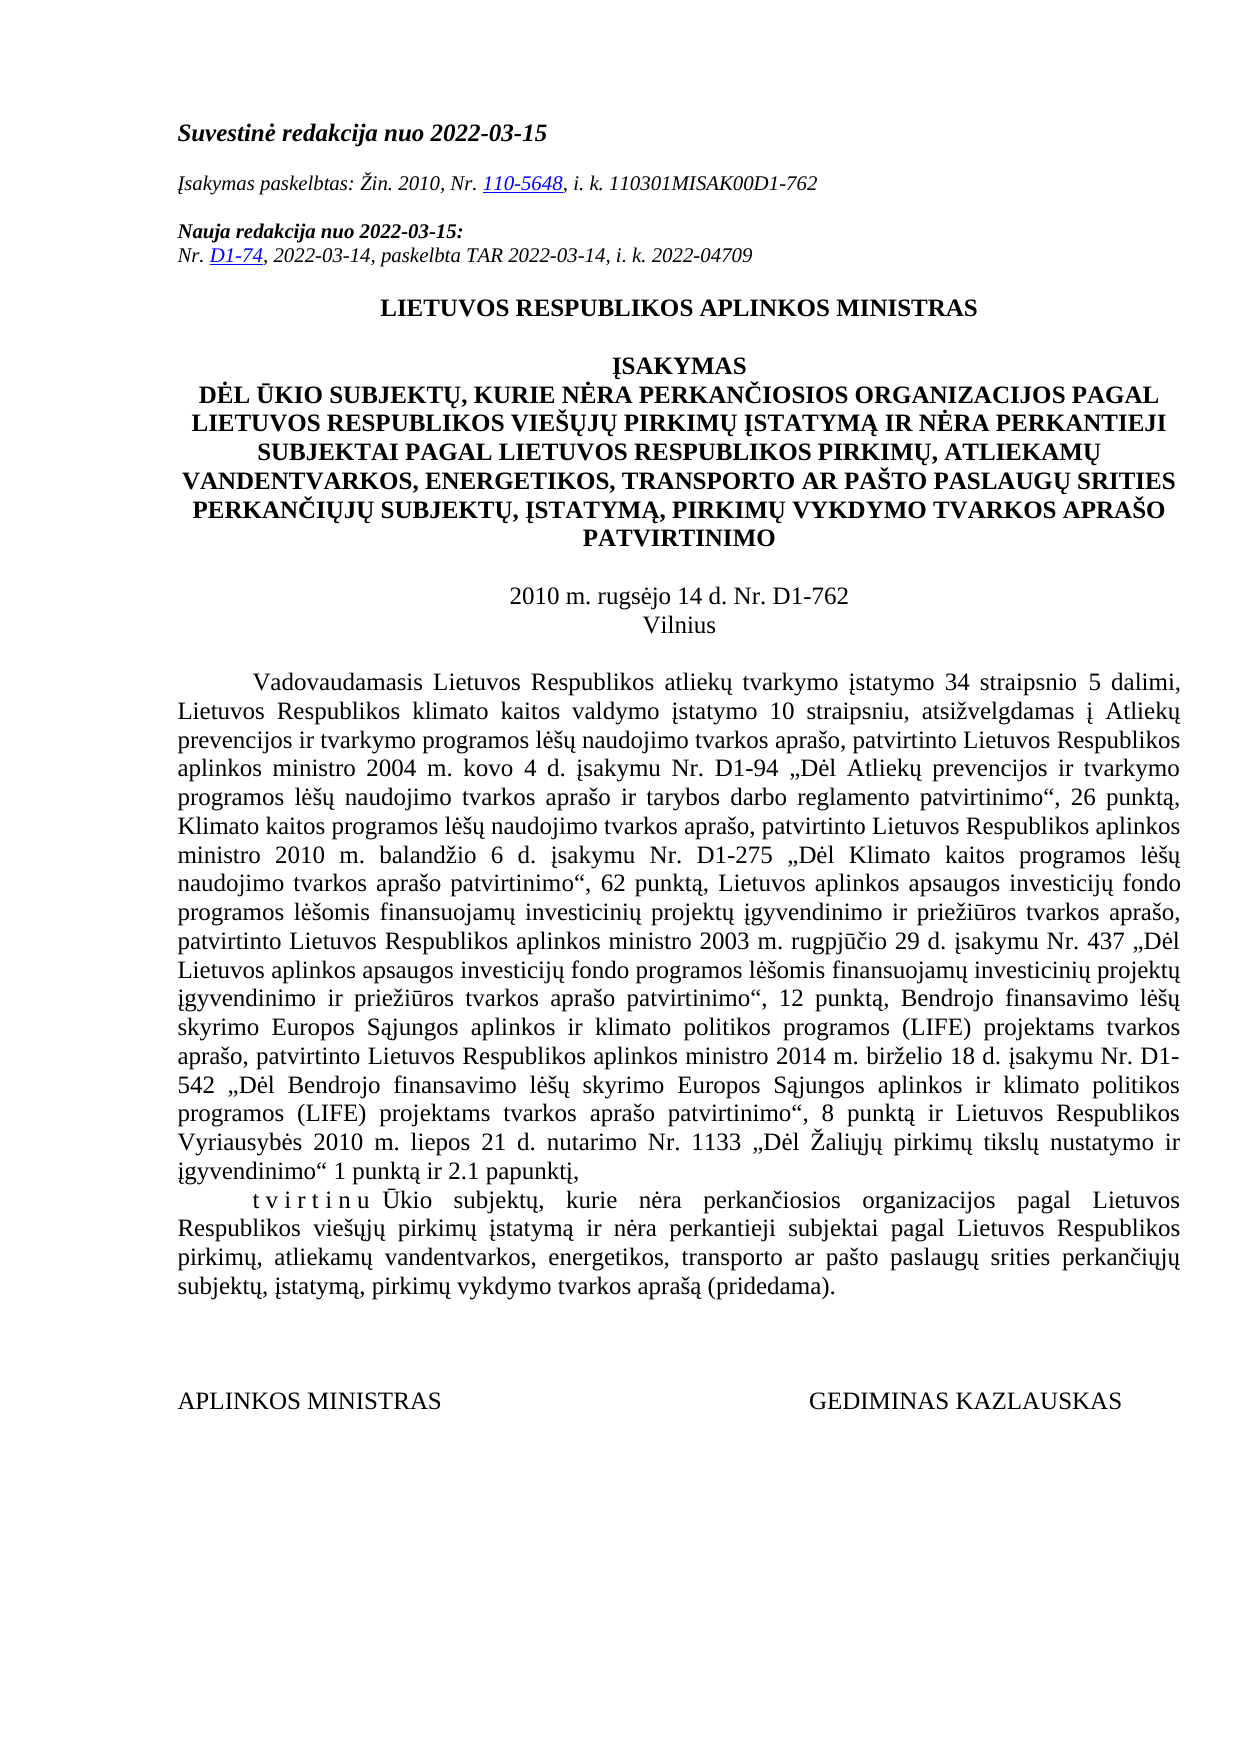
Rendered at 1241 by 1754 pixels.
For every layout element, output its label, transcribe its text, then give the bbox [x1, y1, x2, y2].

text ĮSAKYMAS [177, 351, 1181, 380]
text Aplinkos ministras Gediminas Kazlauskas [177, 1386, 1181, 1415]
text LIETUVOS RESPUBLIKOS APLINKOS MINISTRAS [177, 293, 1181, 322]
text Vilnius [177, 610, 1181, 638]
text Nr. D1-74, 2022-03-14, paskelbta TAR 2022-03-14, i. k. 2022-04709 [177, 243, 1181, 267]
text Vadovaudamasis Lietuvos Respublikos atliekų tvarkymo įstatymo 34 straipsnio 5 dalimi, Lietuvos Respublikos klimato kaitos valdymo įstatymo 10 straipsniu, atsižvelgdamas į Atliekų prevencijos ir tvarkymo programos lėšų naudojimo tvarkos aprašo, patvirtinto Lietuvos Respublikos aplinkos ministro 2004 m. kovo 4 d. įsakymu Nr. D1-94 „Dėl Atliekų prevencijos ir tvarkymo programos lėšų naudojimo tvarkos aprašo ir tarybos darbo reglamento patvirtinimo“, 26 punktą, Klimato kaitos programos lėšų naudojimo tvarkos aprašo, patvirtinto Lietuvos Respublikos aplinkos ministro 2010 m. balandžio 6 d. įsakymu Nr. D1-275 „Dėl Klimato kaitos programos lėšų naudojimo tvarkos aprašo patvirtinimo“, 62 punktą, Lietuvos aplinkos apsaugos investicijų fondo programos lėšomis finansuojamų investicinių projektų įgyvendinimo ir priežiūros tvarkos aprašo, patvirtinto Lietuvos Respublikos aplinkos ministro 2003 m. rugpjūčio 29 d. įsakymu Nr. 437 „Dėl Lietuvos aplinkos apsaugos investicijų fondo programos lėšomis finansuojamų investicinių projektų įgyvendinimo ir priežiūros tvarkos aprašo patvirtinimo“, 12 punktą, Bendrojo finansavimo lėšų skyrimo Europos Sąjungos aplinkos ir klimato politikos programos (LIFE) projektams tvarkos aprašo, patvirtinto Lietuvos Respublikos aplinkos ministro 2014 m. birželio 18 d. įsakymu Nr. D1-542 „Dėl Bendrojo finansavimo lėšų skyrimo Europos Sąjungos aplinkos ir klimato politikos programos (LIFE) projektams tvarkos aprašo patvirtinimo“, 8 punktą ir Lietuvos Respublikos Vyriausybės 2010 m. liepos 21 d. nutarimo Nr. 1133 „Dėl Žaliųjų pirkimų tikslų nustatymo ir įgyvendinimo“ 1 punktą ir 2.1 papunktį, [177, 667, 1181, 1185]
text Įsakymas paskelbtas: Žin. 2010, Nr. 110-5648, i. k. 110301MISAK00D1-762 [177, 171, 1181, 195]
text tvirtinu Ūkio subjektų, kurie nėra perkančiosios organizacijos pagal Lietuvos Respublikos viešųjų pirkimų įstatymą ir nėra perkantieji subjektai pagal Lietuvos Respublikos pirkimų, atliekamų vandentvarkos, energetikos, transporto ar pašto paslaugų srities perkančiųjų subjektų, įstatymą, pirkimų vykdymo tvarkos aprašą (pridedama). [177, 1185, 1181, 1300]
text 2010 m. rugsėjo 14 d. Nr. D1-762 [177, 581, 1181, 610]
text Suvestinė redakcija nuo 2022-03-15 [177, 118, 1181, 147]
text Nauja redakcija nuo 2022-03-15: [177, 219, 1181, 243]
text DĖL ŪKIO SUBJEKTŲ, KURIE NĖRA PERKANČIOSIOS ORGANIZACIJOS PAGAL LIETUVOS RESPUBLIKOS VIEŠŲJŲ PIRKIMŲ ĮSTATYMĄ IR NĖRA PERKANTIEJI SUBJEKTAI PAGAL LIETUVOS RESPUBLIKOS PIRKIMŲ, ATLIEKAMŲ VANDENTVARKOS, ENERGETIKOS, TRANSPORTO AR PAŠTO PASLAUGŲ SRITIES PERKANČIŲJŲ SUBJEKTŲ, ĮSTATYMĄ, PIRKIMŲ VYKDYMO TVARKOS APRAŠO PATVIRTINIMO [177, 380, 1181, 552]
